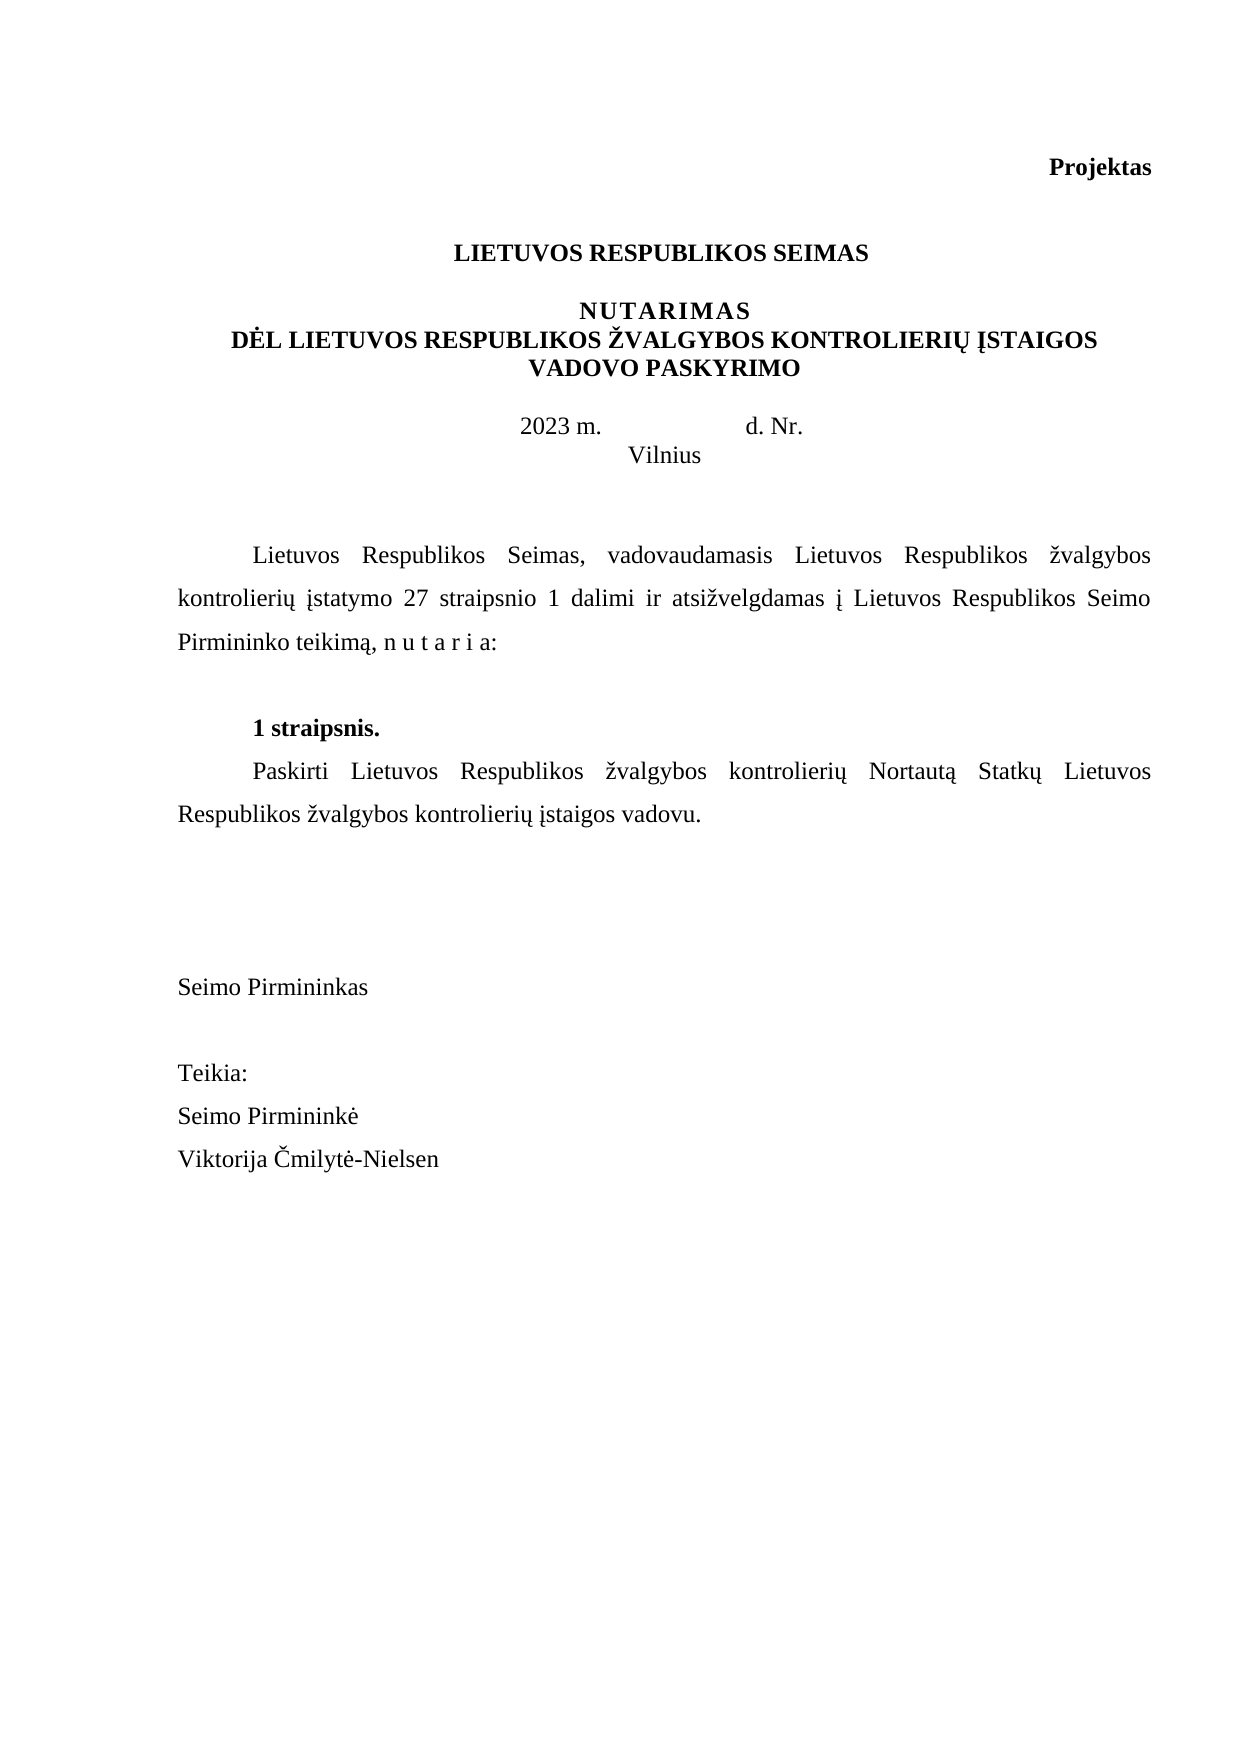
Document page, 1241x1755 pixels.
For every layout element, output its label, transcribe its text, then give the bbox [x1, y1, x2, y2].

text Seimo Pirmininkas [177, 972, 1152, 1000]
text Viktorija Čmilytė-Nielsen [177, 1144, 1152, 1173]
text DĖL LIETUVOS RESPUBLIKOS ŽVALGYBOS KONTROLIERIŲ ĮSTAIGOS VADOVO PASKYRIMO [177, 325, 1152, 382]
text Paskirti Lietuvos Respublikos žvalgybos kontrolierių Nortautą Statkų Lietuvos Respublikos žvalgybos kontrolierių įstaigos vadovu. [177, 756, 1152, 828]
text Vilnius [177, 440, 1152, 468]
text 2023 m. d. Nr. [177, 411, 1152, 440]
text Lietuvos Respublikos Seimas, vadovaudamasis Lietuvos Respublikos žvalgybos kontrolierių įstatymo 27 straipsnio 1 dalimi ir atsižvelgdamas į Lietuvos Respublikos Seimo Pirmininko teikimą, nutaria: [177, 540, 1152, 655]
text Projektas [177, 152, 1152, 181]
text 1 straipsnis. [177, 713, 1152, 742]
text Seimo Pirmininkė [177, 1101, 1152, 1130]
text Teikia: [177, 1058, 1152, 1087]
text LIETUVOS RESPUBLIKOS SEIMAS [177, 238, 1152, 267]
text NUTARIMAS [177, 296, 1152, 325]
